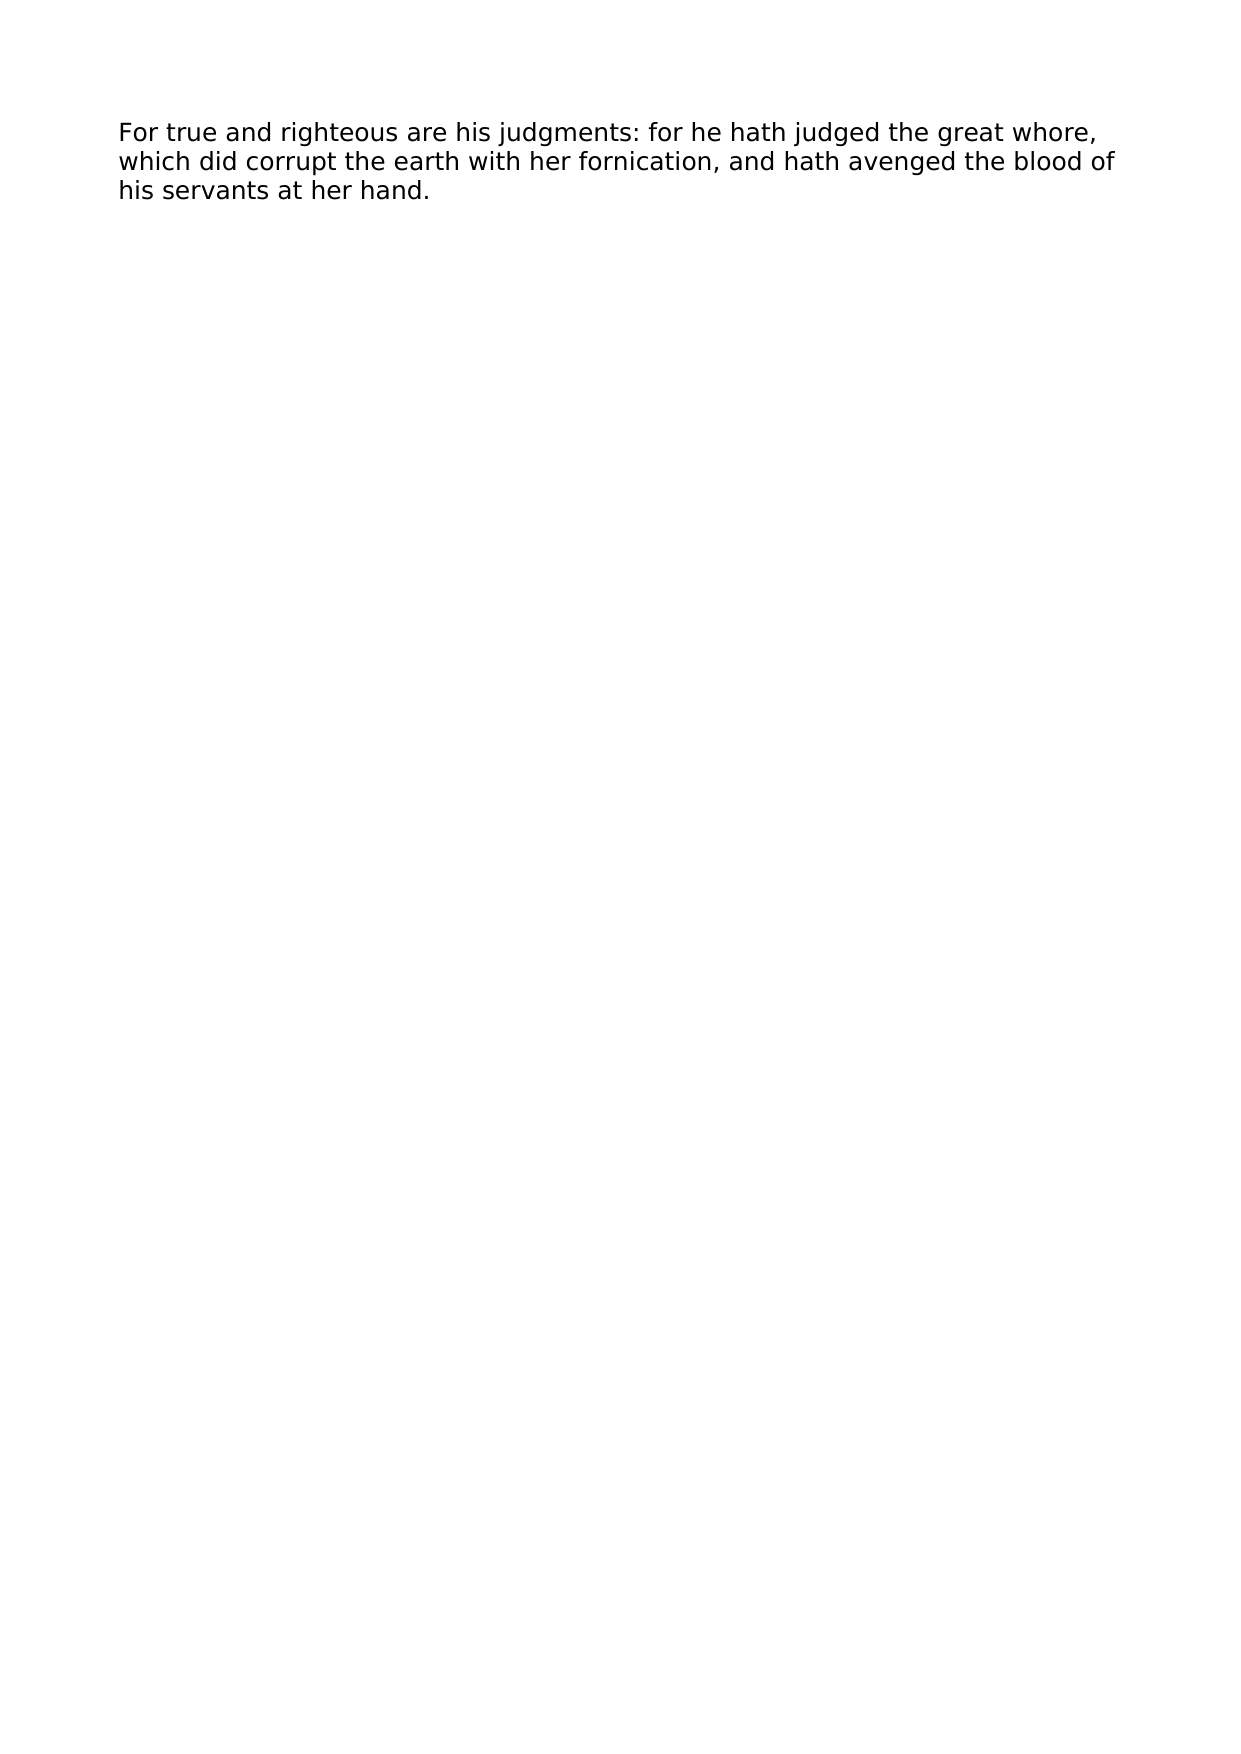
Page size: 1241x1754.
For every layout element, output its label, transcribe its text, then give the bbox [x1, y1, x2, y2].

text For true and righteous are his judgments: for he hath judged the great whore, which did corrupt the earth with her fornication, and hath avenged the blood of his servants at her hand. [118, 118, 1122, 206]
